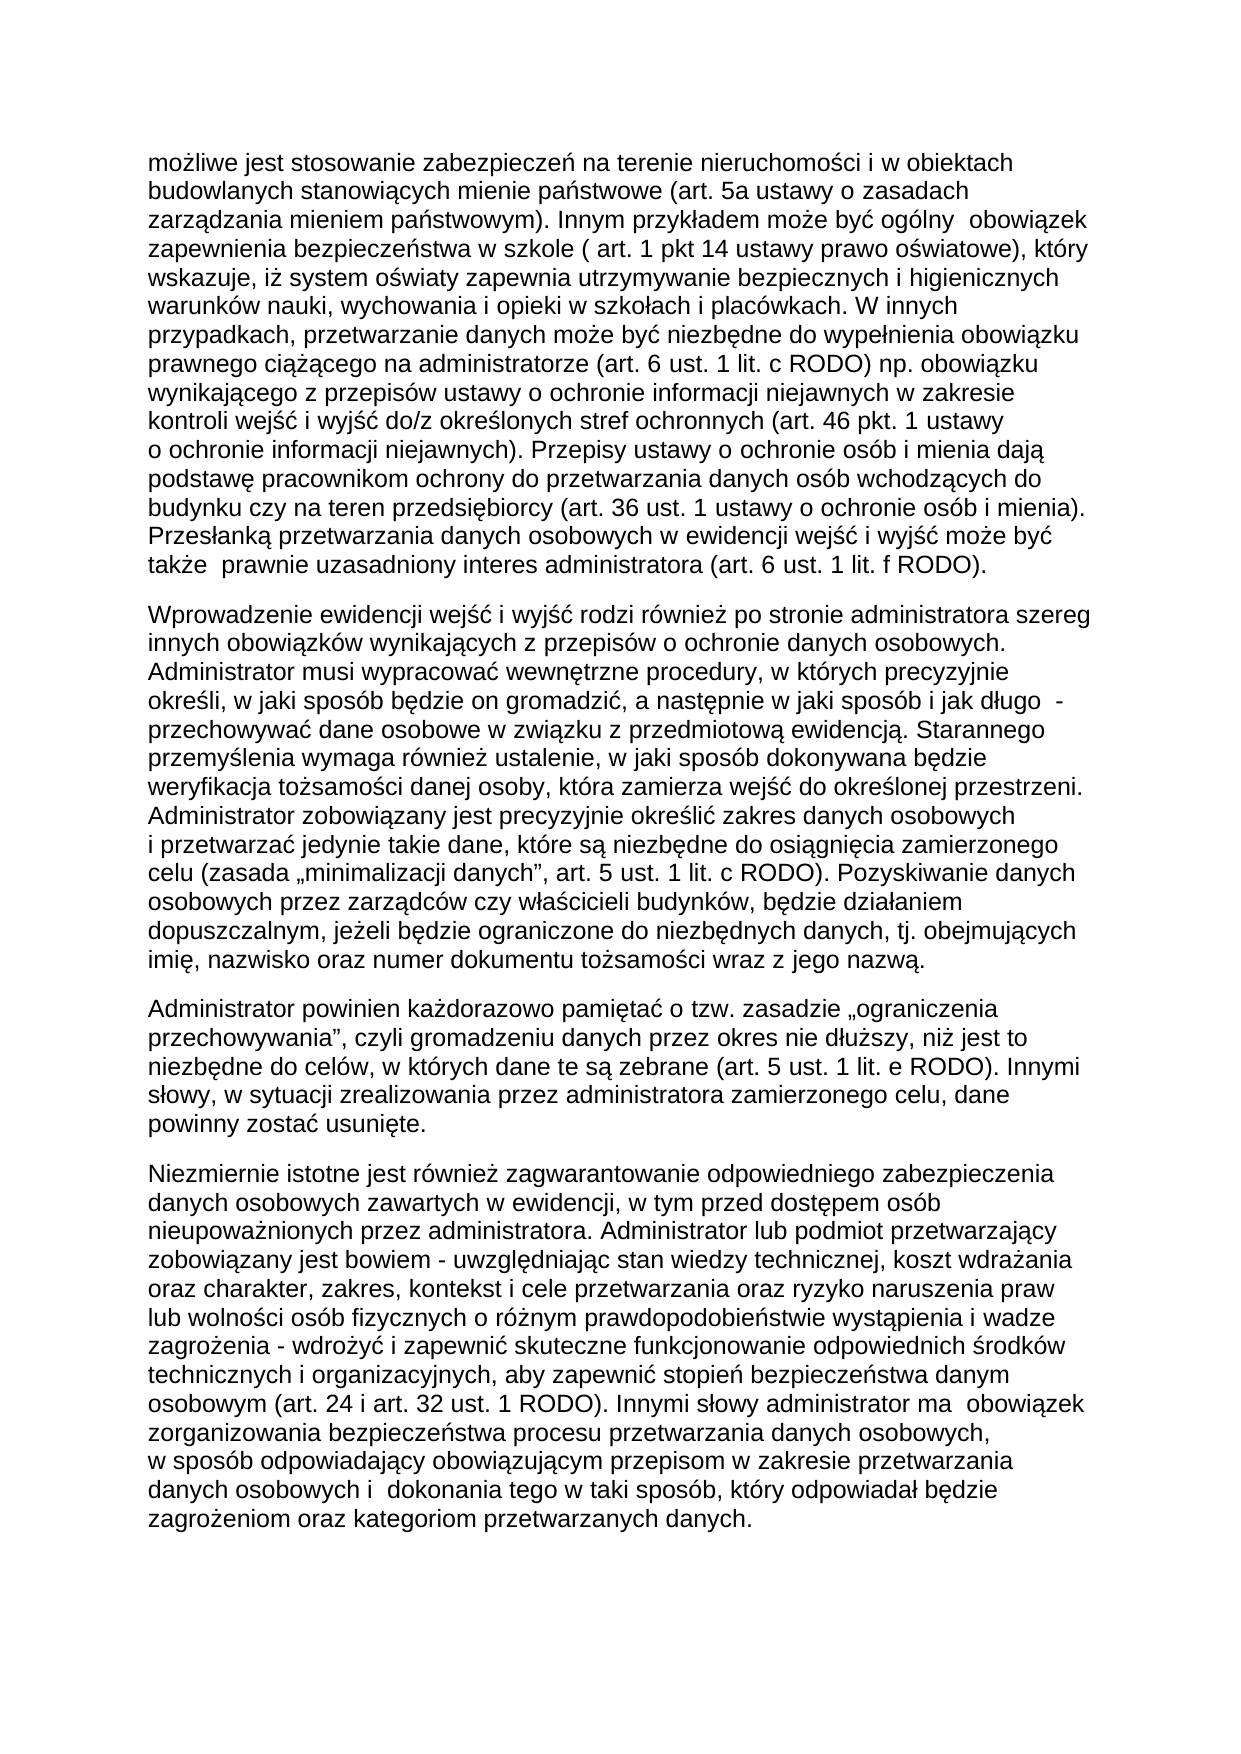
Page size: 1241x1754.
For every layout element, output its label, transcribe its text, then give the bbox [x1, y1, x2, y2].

text Niezmiernie istotne jest również zagwarantowanie odpowiedniego zabezpieczenia danych osobowych zawartych w ewidencji, w tym przed dostępem osób nieupoważnionych przez administratora. Administrator lub podmiot przetwarzający zobowiązany jest bowiem - uwzględniając stan wiedzy technicznej, koszt wdrażania oraz charakter, zakres, kontekst i cele przetwarzania oraz ryzyko naruszenia praw lub wolności osób fizycznych o różnym prawdopodobieństwie wystąpienia i wadze zagrożenia - wdrożyć i zapewnić skuteczne funkcjonowanie odpowiednich środków technicznych i organizacyjnych, aby zapewnić stopień bezpieczeństwa danym osobowym (art. 24 i art. 32 ust. 1 RODO). Innymi słowy administrator ma obowiązek zorganizowania bezpieczeństwa procesu przetwarzania danych osobowych, w sposób odpowiadający obowiązującym przepisom w zakresie przetwarzania danych osobowych i dokonania tego w taki sposób, który odpowiadał będzie zagrożeniom oraz kategoriom przetwarzanych danych. [148, 1159, 1093, 1533]
text możliwe jest stosowanie zabezpieczeń na terenie nieruchomości i w obiektach budowlanych stanowiących mienie państwowe (art. 5a ustawy o zasadach zarządzania mieniem państwowym). Innym przykładem może być ogólny obowiązek zapewnienia bezpieczeństwa w szkole ( art. 1 pkt 14 ustawy prawo oświatowe), który wskazuje, iż system oświaty zapewnia utrzymywanie bezpiecznych i higienicznych warunków nauki, wychowania i opieki w szkołach i placówkach. W innych przypadkach, przetwarzanie danych może być niezbędne do wypełnienia obowiązku prawnego ciążącego na administratorze (art. 6 ust. 1 lit. c RODO) np. obowiązku wynikającego z przepisów ustawy o ochronie informacji niejawnych w zakresie kontroli wejść i wyjść do/z określonych stref ochronnych (art. 46 pkt. 1 ustawy o ochronie informacji niejawnych). Przepisy ustawy o ochronie osób i mienia dają podstawę pracownikom ochrony do przetwarzania danych osób wchodzących do budynku czy na teren przedsiębiorcy (art. 36 ust. 1 ustawy o ochronie osób i mienia). Przesłanką przetwarzania danych osobowych w ewidencji wejść i wyjść może być także prawnie uzasadniony interes administratora (art. 6 ust. 1 lit. f RODO). [148, 148, 1093, 579]
text Wprowadzenie ewidencji wejść i wyjść rodzi również po stronie administratora szereg innych obowiązków wynikających z przepisów o ochronie danych osobowych. Administrator musi wypracować wewnętrzne procedury, w których precyzyjnie określi, w jaki sposób będzie on gromadzić, a następnie w jaki sposób i jak długo - przechowywać dane osobowe w związku z przedmiotową ewidencją. Starannego przemyślenia wymaga również ustalenie, w jaki sposób dokonywana będzie weryfikacja tożsamości danej osoby, która zamierza wejść do określonej przestrzeni. Administrator zobowiązany jest precyzyjnie określić zakres danych osobowych i przetwarzać jedynie takie dane, które są niezbędne do osiągnięcia zamierzonego celu (zasada „minimalizacji danych”, art. 5 ust. 1 lit. c RODO). Pozyskiwanie danych osobowych przez zarządców czy właścicieli budynków, będzie działaniem dopuszczalnym, jeżeli będzie ograniczone do niezbędnych danych, tj. obejmujących imię, nazwisko oraz numer dokumentu tożsamości wraz z jego nazwą. [148, 600, 1093, 973]
text Administrator powinien każdorazowo pamiętać o tzw. zasadzie „ograniczenia przechowywania”, czyli gromadzeniu danych przez okres nie dłuższy, niż jest to niezbędne do celów, w których dane te są zebrane (art. 5 ust. 1 lit. e RODO). Innymi słowy, w sytuacji zrealizowania przez administratora zamierzonego celu, dane powinny zostać usunięte. [148, 994, 1093, 1138]
